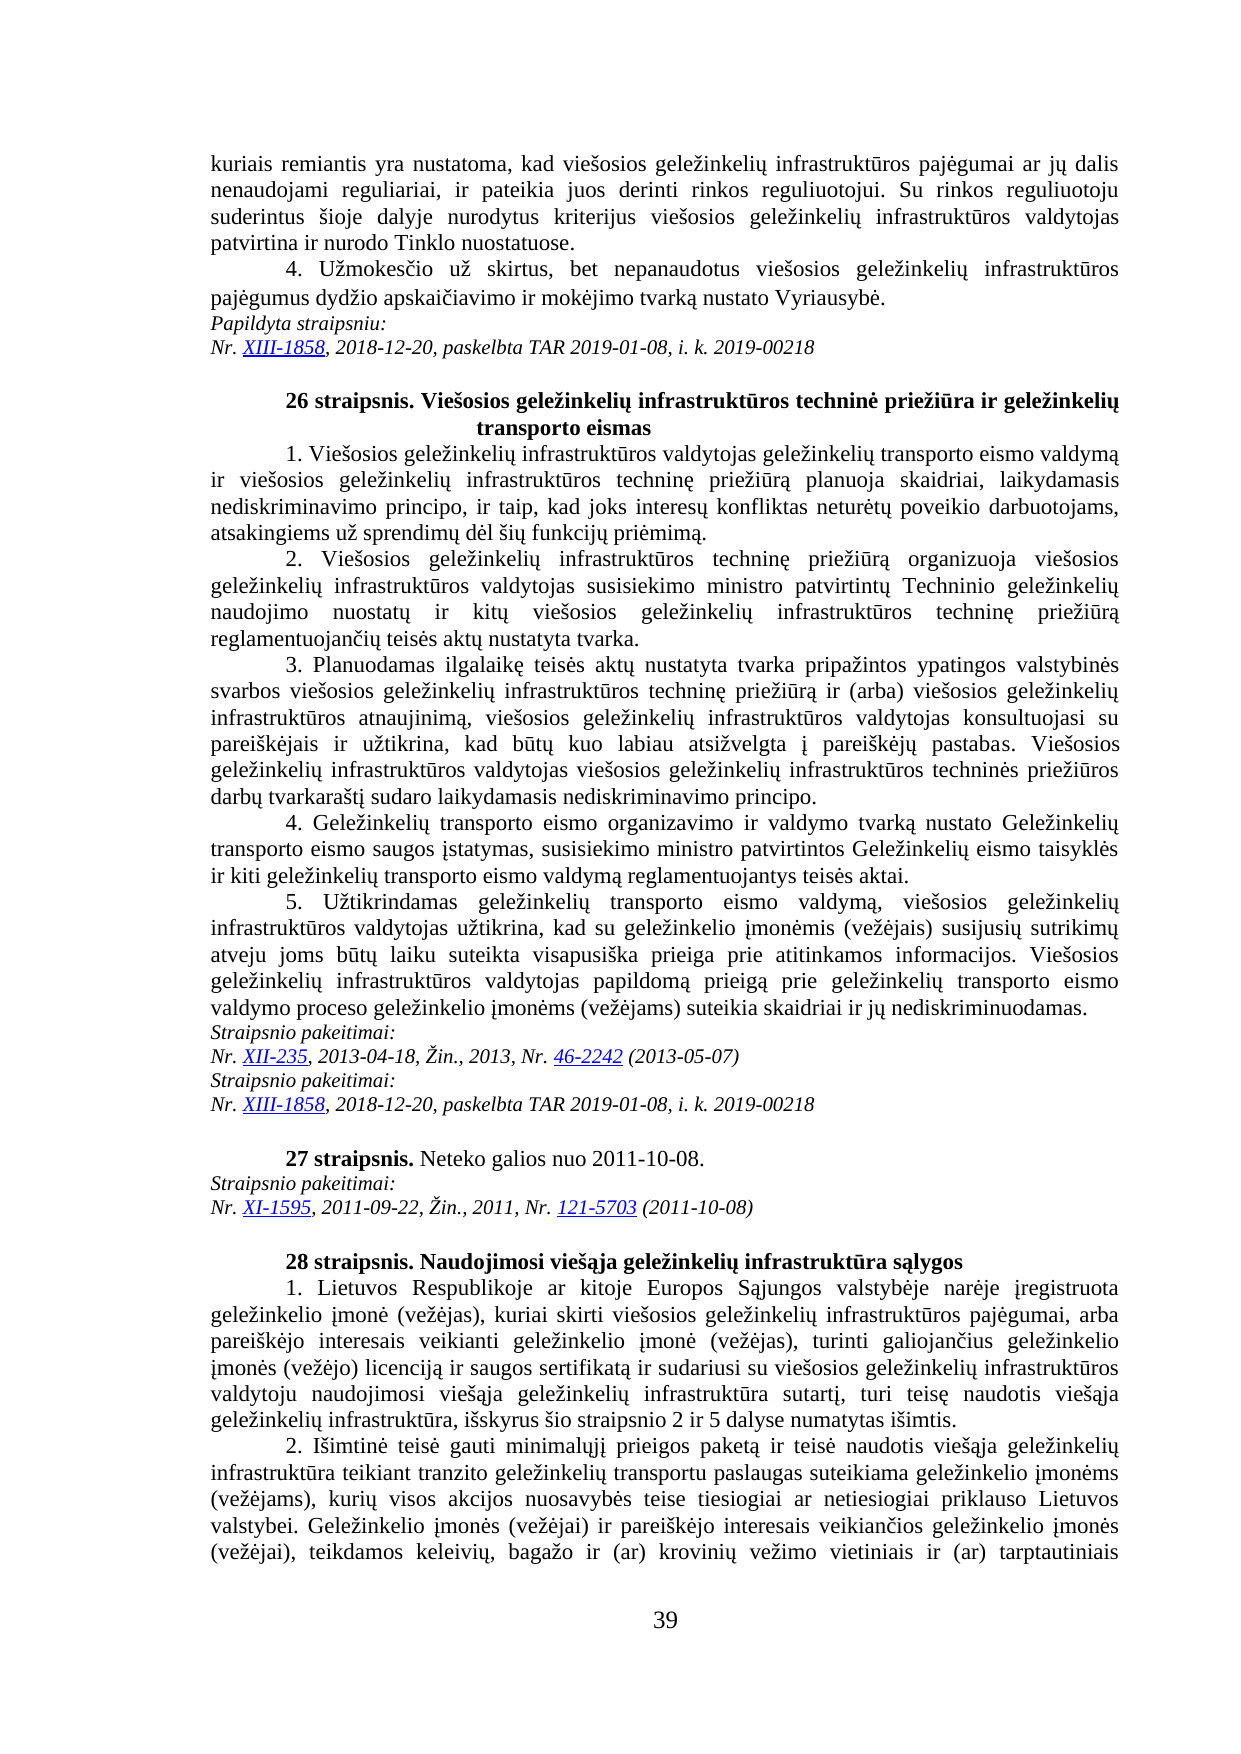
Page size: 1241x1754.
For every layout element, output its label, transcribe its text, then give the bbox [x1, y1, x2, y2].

text Straipsnio pakeitimai: [210, 1171, 1120, 1195]
text kuriais remiantis yra nustatoma, kad viešosios geležinkelių infrastruktūros pajėgumai ar jų dalis nenaudojami reguliariai, ir pateikia juos derinti rinkos reguliuotojui. Su rinkos reguliuotoju suderintus šioje dalyje nurodytus kriterijus viešosios geležinkelių infrastruktūros valdytojas patvirtina ir nurodo Tinklo nuostatuose. [210, 150, 1120, 255]
text 2. Viešosios geležinkelių infrastruktūros techninę priežiūrą organizuoja viešosios geležinkelių infrastruktūros valdytojas susisiekimo ministro patvirtintų Techninio geležinkelių naudojimo nuostatų ir kitų viešosios geležinkelių infrastruktūros techninę priežiūrą reglamentuojančių teisės aktų nustatyta tvarka. [210, 546, 1120, 651]
text 5. Užtikrindamas geležinkelių transporto eismo valdymą, viešosios geležinkelių infrastruktūros valdytojas užtikrina, kad su geležinkelio įmonėmis (vežėjais) susijusių sutrikimų atveju joms būtų laiku suteikta visapusiška prieiga prie atitinkamos informacijos. Viešosios geležinkelių infrastruktūros valdytojas papildomą prieigą prie geležinkelių transporto eismo valdymo proceso geležinkelio įmonėms (vežėjams) suteikia skaidriai ir jų nediskriminuodamas. [210, 888, 1120, 1020]
text 4. Užmokesčio už skirtus, bet nepanaudotus viešosios geležinkelių infrastruktūros pajėgumus dydžio apskaičiavimo ir mokėjimo tvarką nustato Vyriausybė. [210, 255, 1120, 311]
text 3. Planuodamas ilgalaikę teisės aktų nustatyta tvarka pripažintos ypatingos valstybinės svarbos viešosios geležinkelių infrastruktūros techninę priežiūrą ir (arba) viešosios geležinkelių infrastruktūros atnaujinimą, viešosios geležinkelių infrastruktūros valdytojas konsultuojasi su pareiškėjais ir užtikrina, kad būtų kuo labiau atsižvelgta į pareiškėjų pastabas. Viešosios geležinkelių infrastruktūros valdytojas viešosios geležinkelių infrastruktūros techninės priežiūros darbų tvarkaraštį sudaro laikydamasis nediskriminavimo principo. [210, 651, 1120, 809]
text 1. Lietuvos Respublikoje ar kitoje Europos Sąjungos valstybėje narėje įregistruota geležinkelio įmonė (vežėjas), kuriai skirti viešosios geležinkelių infrastruktūros pajėgumai, arba pareiškėjo interesais veikianti geležinkelio įmonė (vežėjas), turinti galiojančius geležinkelio įmonės (vežėjo) licenciją ir saugos sertifikatą ir sudariusi su viešosios geležinkelių infrastruktūros valdytoju naudojimosi viešąja geležinkelių infrastruktūra sutartį, turi teisę naudotis viešąja geležinkelių infrastruktūra, išskyrus šio straipsnio 2 ir 5 dalyse numatytas išimtis. [210, 1274, 1120, 1433]
text Nr. XI-1595, 2011-09-22, Žin., 2011, Nr. 121-5703 (2011-10-08) [210, 1195, 1120, 1219]
text Nr. XII-235, 2013-04-18, Žin., 2013, Nr. 46-2242 (2013-05-07) [210, 1044, 1120, 1068]
text Straipsnio pakeitimai: [210, 1068, 1120, 1092]
text 27 straipsnis. Neteko galios nuo 2011-10-08. [210, 1145, 1120, 1171]
text 26 straipsnis. Viešosios geležinkelių infrastruktūros techninė priežiūra ir geležinkelių transporto eismas [285, 387, 1120, 440]
text Papildyta straipsniu: [210, 311, 1120, 334]
text Nr. XIII-1858, 2018-12-20, paskelbta TAR 2019-01-08, i. k. 2019-00218 [210, 1092, 1120, 1116]
text Nr. XIII-1858, 2018-12-20, paskelbta TAR 2019-01-08, i. k. 2019-00218 [210, 334, 1120, 359]
text 1. Viešosios geležinkelių infrastruktūros valdytojas geležinkelių transporto eismo valdymą ir viešosios geležinkelių infrastruktūros techninę priežiūrą planuoja skaidriai, laikydamasis nediskriminavimo principo, ir taip, kad joks interesų konfliktas neturėtų poveikio darbuotojams, atsakingiems už sprendimų dėl šių funkcijų priėmimą. [210, 440, 1120, 546]
text 28 straipsnis. Naudojimosi viešąja geležinkelių infrastruktūra sąlygos [210, 1248, 1120, 1274]
text 4. Geležinkelių transporto eismo organizavimo ir valdymo tvarką nustato Geležinkelių transporto eismo saugos įstatymas, susisiekimo ministro patvirtintos Geležinkelių eismo taisyklės ir kiti geležinkelių transporto eismo valdymą reglamentuojantys teisės aktai. [210, 809, 1120, 888]
text Straipsnio pakeitimai: [210, 1020, 1120, 1044]
text 2. Išimtinė teisė gauti minimalųjį prieigos paketą ir teisė naudotis viešąja geležinkelių infrastruktūra teikiant tranzito geležinkelių transportu paslaugas suteikiama geležinkelio įmonėms (vežėjams), kurių visos akcijos nuosavybės teise tiesiogiai ar netiesiogiai priklauso Lietuvos valstybei. Geležinkelio įmonės (vežėjai) ir pareiškėjo interesais veikiančios geležinkelio įmonės (vežėjai), teikdamos keleivių, bagažo ir (ar) krovinių vežimo vietiniais ir (ar) tarptautiniais [210, 1433, 1120, 1564]
